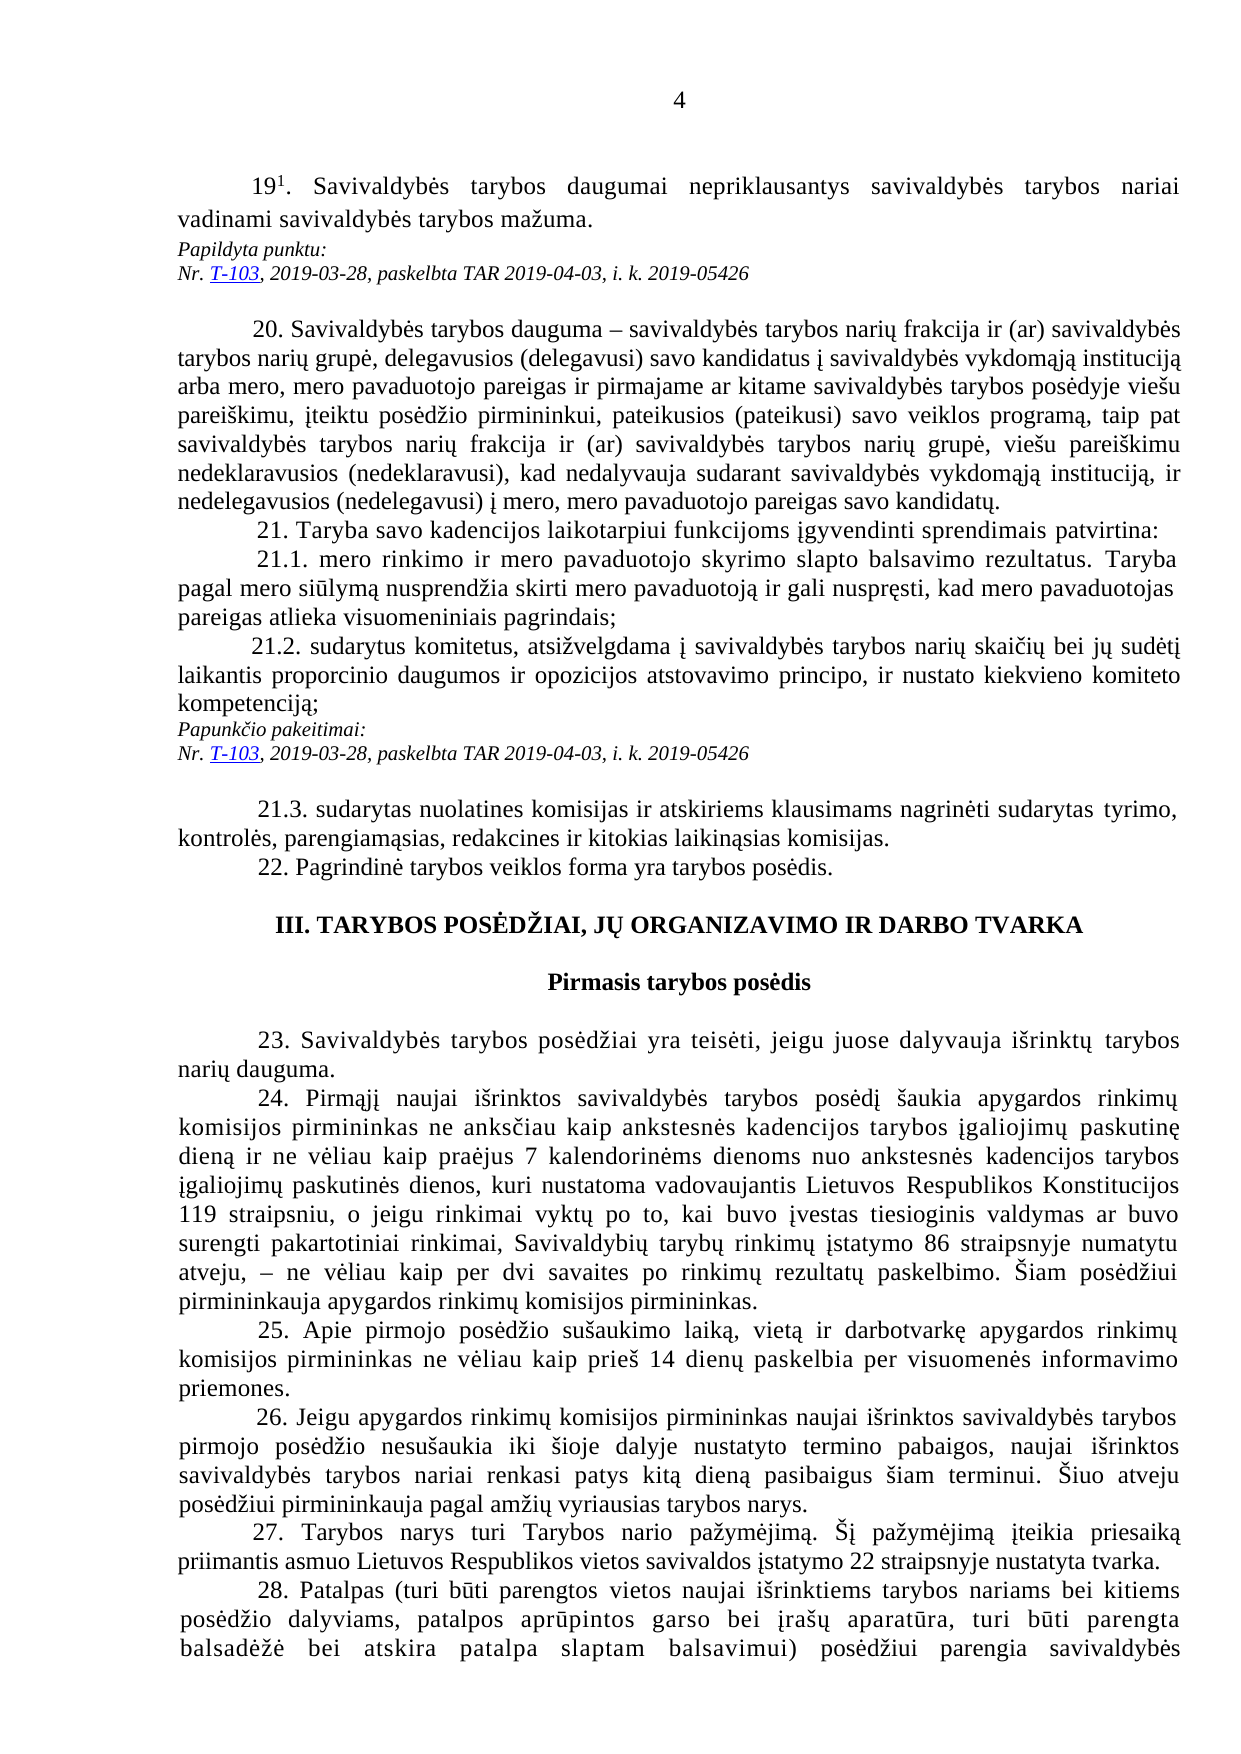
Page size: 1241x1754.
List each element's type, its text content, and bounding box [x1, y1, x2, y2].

text Nr. T-103, 2019-03-28, paskelbta TAR 2019-04-03, i. k. 2019-05426 [177, 741, 1181, 765]
text 191. Savivaldybės tarybos daugumai nepriklausantys savivaldybės tarybos nariai vadinami savivaldybės tarybos mažuma. [177, 171, 1181, 233]
text 24. Pirmąjį naujai išrinktos savivaldybės tarybos posėdį šaukia apygardos rinkimų komisijos pirmininkas ne anksčiau kaip ankstesnės kadencijos tarybos įgaliojimų paskutinę dieną ir ne vėliau kaip praėjus 7 kalendorinėms dienoms nuo ankstesnės kadencijos tarybos įgaliojimų paskutinės dienos, kuri nustatoma vadovaujantis Lietuvos Respublikos Konstitucijos 119 straipsniu, o jeigu rinkimai vyktų po to, kai buvo įvestas tiesioginis valdymas ar buvo surengti pakartotiniai rinkimai, Savivaldybių tarybų rinkimų įstatymo 86 straipsnyje numatytu atveju, – ne vėliau kaip per dvi savaites po rinkimų rezultatų paskelbimo. Šiam posėdžiui pirmininkauja apygardos rinkimų komisijos pirmininkas. [178, 1083, 1180, 1315]
text 26. Jeigu apygardos rinkimų komisijos pirmininkas naujai išrinktos savivaldybės tarybos pirmojo posėdžio nesušaukia iki šioje dalyje nustatyto termino pabaigos, naujai išrinktos savivaldybės tarybos nariai renkasi patys kitą dieną pasibaigus šiam terminui. Šiuo atveju posėdžiui pirmininkauja pagal amžių vyriausias tarybos narys. [179, 1402, 1179, 1517]
text 20. Savivaldybės tarybos dauguma – savivaldybės tarybos narių frakcija ir (ar) savivaldybės tarybos narių grupė, delegavusios (delegavusi) savo kandidatus į savivaldybės vykdomąją instituciją arba mero, mero pavaduotojo pareigas ir pirmajame ar kitame savivaldybės tarybos posėdyje viešu pareiškimu, įteiktu posėdžio pirmininkui, pateikusios (pateikusi) savo veiklos programą, taip pat savivaldybės tarybos narių frakcija ir (ar) savivaldybės tarybos narių grupė, viešu pareiškimu nedeklaravusios (nedeklaravusi), kad nedalyvauja sudarant savivaldybės vykdomąją instituciją, ir nedelegavusios (nedelegavusi) į mero, mero pavaduotojo pareigas savo kandidatų. [177, 314, 1181, 515]
text 21.3. sudarytas nuolatines komisijas ir atskiriems klausimams nagrinėti sudarytas tyrimo, kontrolės, parengiamąsias, redakcines ir kitokias laikinąsias komisijas. [178, 794, 1177, 852]
text 21. Taryba savo kadencijos laikotarpiui funkcijoms įgyvendinti sprendimais patvirtina: [177, 515, 1177, 544]
text Pirmasis tarybos posėdis [177, 967, 1181, 996]
text 27. Tarybos narys turi Tarybos nario pažymėjimą. Šį pažymėjimą įteikia priesaiką priimantis asmuo Lietuvos Respublikos vietos savivaldos įstatymo 22 straipsnyje nustatyta tvarka. [177, 1517, 1181, 1575]
text 25. Apie pirmojo posėdžio sušaukimo laiką, vietą ir darbotvarkę apygardos rinkimų komisijos pirmininkas ne vėliau kaip prieš 14 dienų paskelbia per visuomenės informavimo priemones. [178, 1315, 1180, 1402]
text Papunkčio pakeitimai: [177, 717, 1181, 741]
text 23. Savivaldybės tarybos posėdžiai yra teisėti, jeigu juose dalyvauja išrinktų tarybos narių dauguma. [178, 1025, 1180, 1083]
text Papildyta punktu: [177, 237, 1181, 261]
text 22. Pagrindinė tarybos veiklos forma yra tarybos posėdis. [258, 852, 1181, 881]
text 21.2. sudarytus komitetus, atsižvelgdama į savivaldybės tarybos narių skaičių bei jų sudėtį laikantis proporcinio daugumos ir opozicijos atstovavimo principo, ir nustato kiekvieno komiteto kompetenciją; [177, 631, 1181, 717]
text III. TARYBOS POSĖDŽIAI, JŲ ORGANIZAVIMO IR DARBO TVARKA [177, 910, 1181, 939]
text 28. Patalpas (turi būti parengtos vietos naujai išrinktiems tarybos nariams bei kitiems posėdžio dalyviams, patalpos aprūpintos garso bei įrašų aparatūra, turi būti parengta balsadėžė bei atskira patalpa slaptam balsavimui) posėdžiui parengia savivaldybės [180, 1575, 1181, 1662]
text 21.1. mero rinkimo ir mero pavaduotojo skyrimo slapto balsavimo rezultatus. Taryba pagal mero siūlymą nusprendžia skirti mero pavaduotoją ir gali nuspręsti, kad mero pavaduotojas pareigas atlieka visuomeniniais pagrindais; [178, 544, 1177, 631]
text Nr. T-103, 2019-03-28, paskelbta TAR 2019-04-03, i. k. 2019-05426 [177, 261, 1181, 285]
